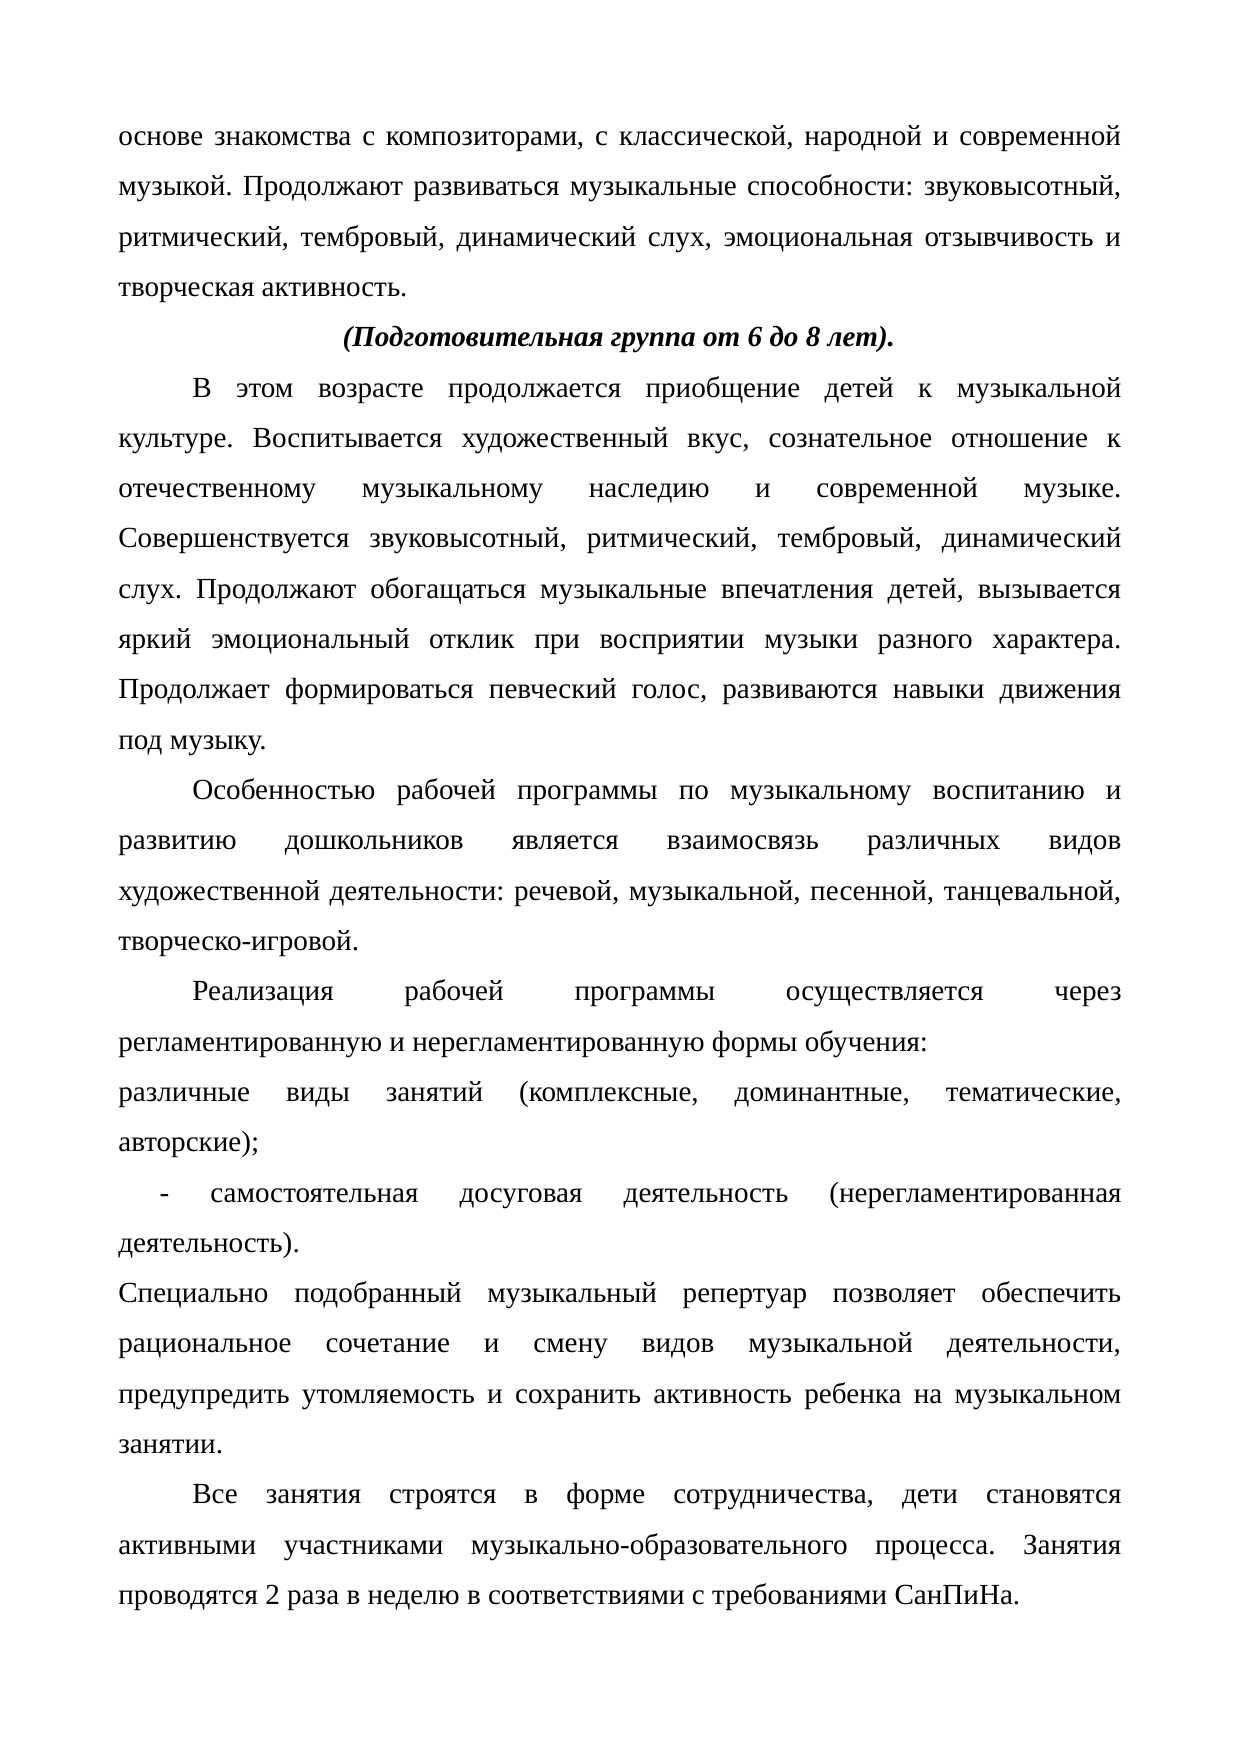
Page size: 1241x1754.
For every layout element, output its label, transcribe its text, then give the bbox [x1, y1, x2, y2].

text - самостоятельная досуговая деятельность (нерегламентированная деятельность). [118, 1175, 1122, 1258]
text основе знакомства с композиторами, с классической, народной и современной музыкой. Продолжают развиваться музыкальные способности: звуковысотный, ритмический, тембровый, динамический слух, эмоциональная отзывчивость и творческая активность. [118, 118, 1122, 303]
text различные виды занятий (комплексные, доминантные, тематические, авторские); [118, 1074, 1122, 1158]
text Специально подобранный музыкальный репертуар позволяет обеспечить рациональное сочетание и смену видов музыкальной деятельности, предупредить утомляемость и сохранить активность ребенка на музыкальном занятии. [118, 1275, 1122, 1460]
text Особенностью рабочей программы по музыкальному воспитанию и развитию дошкольников является взаимосвязь различных видов художественной деятельности: речевой, музыкальной, песенной, танцевальной, творческо-игровой. [118, 772, 1122, 957]
text В этом возрасте продолжается приобщение детей к музыкальной культуре. Воспитывается художественный вкус, сознательное отношение к отечественному музыкальному наследию и современной музыке. Совершенствуется звуковысотный, ритмический, тембровый, динамический слух. Продолжают обогащаться музыкальные впечатления детей, вызывается яркий эмоциональный отклик при восприятии музыки разного характера. Продолжает формироваться певческий голос, развиваются навыки движения под музыку. [118, 370, 1122, 755]
text (Подготовительная группа от 6 до 8 лет). [118, 319, 1122, 353]
text Реализация рабочей программы осуществляется через регламентированную и нерегламентированную формы обучения: [118, 973, 1122, 1057]
text Все занятия строятся в форме сотрудничества, дети становятся активными участниками музыкально-образовательного процесса. Занятия проводятся 2 раза в неделю в соответствиями с требованиями СанПиНа. [118, 1477, 1122, 1611]
